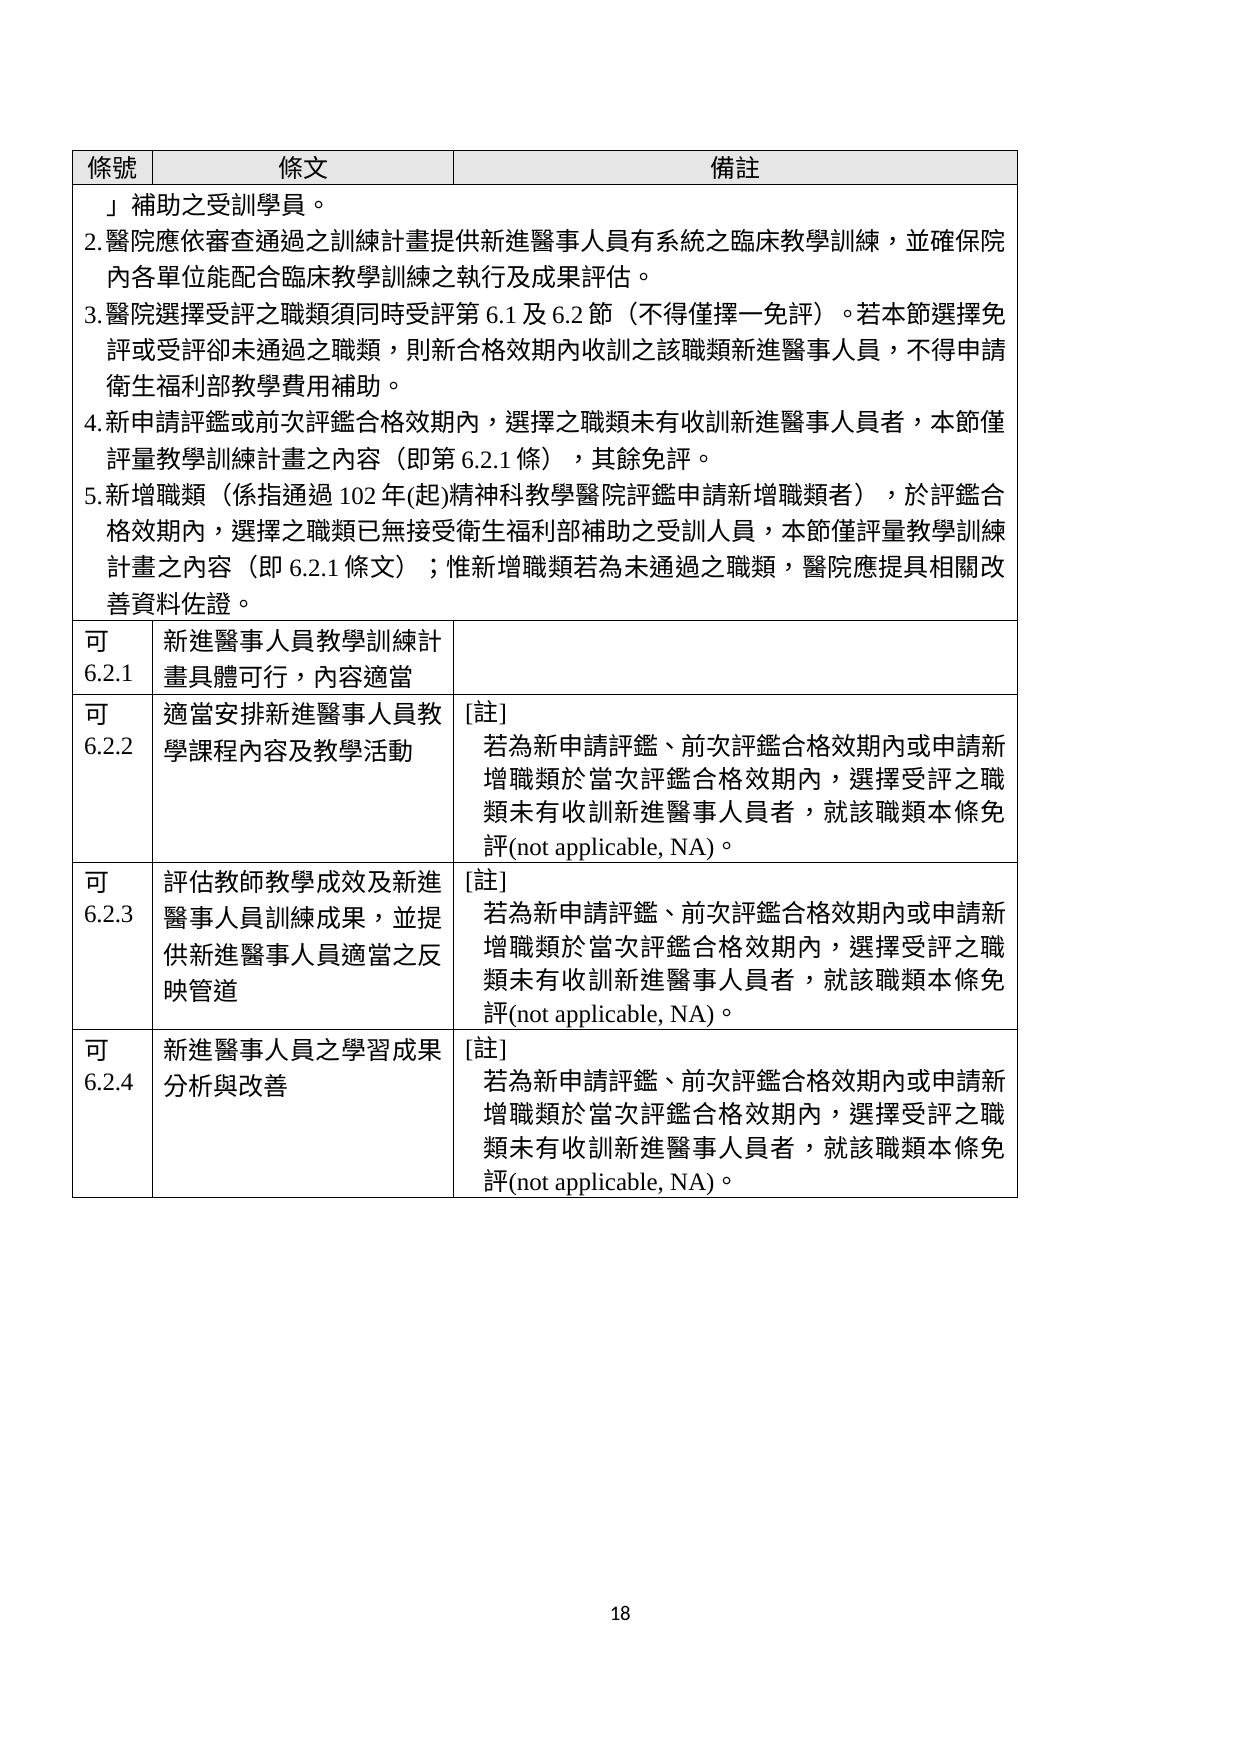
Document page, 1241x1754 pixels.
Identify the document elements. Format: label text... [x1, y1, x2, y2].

table_cell [註] 若為新申請評鑑、前次評鑑合格效期內或申請新增職類於當次評鑑合格效期內，選擇受評之職類未有收訓新進醫事人員者，就該職類本條免評(not applicable, NA)。 [454, 1030, 1017, 1197]
table_cell 可 6.2.4 [73, 1030, 152, 1197]
table_cell 新進醫事人員之學習成果分析與改善 [153, 1030, 453, 1197]
table_cell [註] 若為新申請評鑑、前次評鑑合格效期內或申請新增職類於當次評鑑合格效期內，選擇受評之職類未有收訓新進醫事人員者，就該職類本條免評(not applicable, NA)。 [454, 695, 1017, 862]
table_cell [註] 若為新申請評鑑、前次評鑑合格效期內或申請新增職類於當次評鑑合格效期內，選擇受評之職類未有收訓新進醫事人員者，就該職類本條免評(not applicable, NA)。 [454, 863, 1017, 1029]
table_cell 新進醫事人員教學訓練計畫具體可行，內容適當 [153, 621, 453, 694]
table_header 備註 [454, 151, 1017, 184]
table_header 條文 [153, 151, 453, 184]
table_cell 評估教師教學成效及新進醫事人員訓練成果，並提供新進醫事人員適當之反映管道 [153, 863, 453, 1029]
table_cell 」補助之受訓學員。 2. 醫院應依審查通過之訓練計畫提供新進醫事人員有系統之臨床教學訓練，並確保院內各單位能配合臨床教學訓練之執行及成果評估。 3. 醫院選擇受評之職類須同時受評第6.1及6.2節（不得僅擇一免評）。若本節選擇免評或受評卻未通過之職類，則新合格效期內收訓之該職類新進醫事人員，不得申請衛生福利部教學費用補助。 4. 新申請評鑑或前次評鑑合格效期內，選擇之職類未有收訓新進醫事人員者，本節僅評量教學訓練計畫之內容（即第6.2.1條），其餘免評。 5. 新增職類（係指通過102年(起)精神科教學醫院評鑑申請新增職類者），於評鑑合格效期內，選擇之職類已無接受衛生福利部補助之受訓人員，本節僅評量教學訓練計畫之內容（即6.2.1條文）；惟新增職類若為未通過之職類，醫院應提具相關改善資料佐證。 [73, 185, 1017, 620]
table_cell 可 6.2.2 [73, 695, 152, 862]
table_cell 適當安排新進醫事人員教學課程內容及教學活動 [153, 695, 453, 862]
table_cell [454, 621, 1017, 694]
table_header 條號 [73, 151, 152, 184]
table_cell 可 6.2.1 [73, 621, 152, 694]
table_cell 可 6.2.3 [73, 863, 152, 1029]
